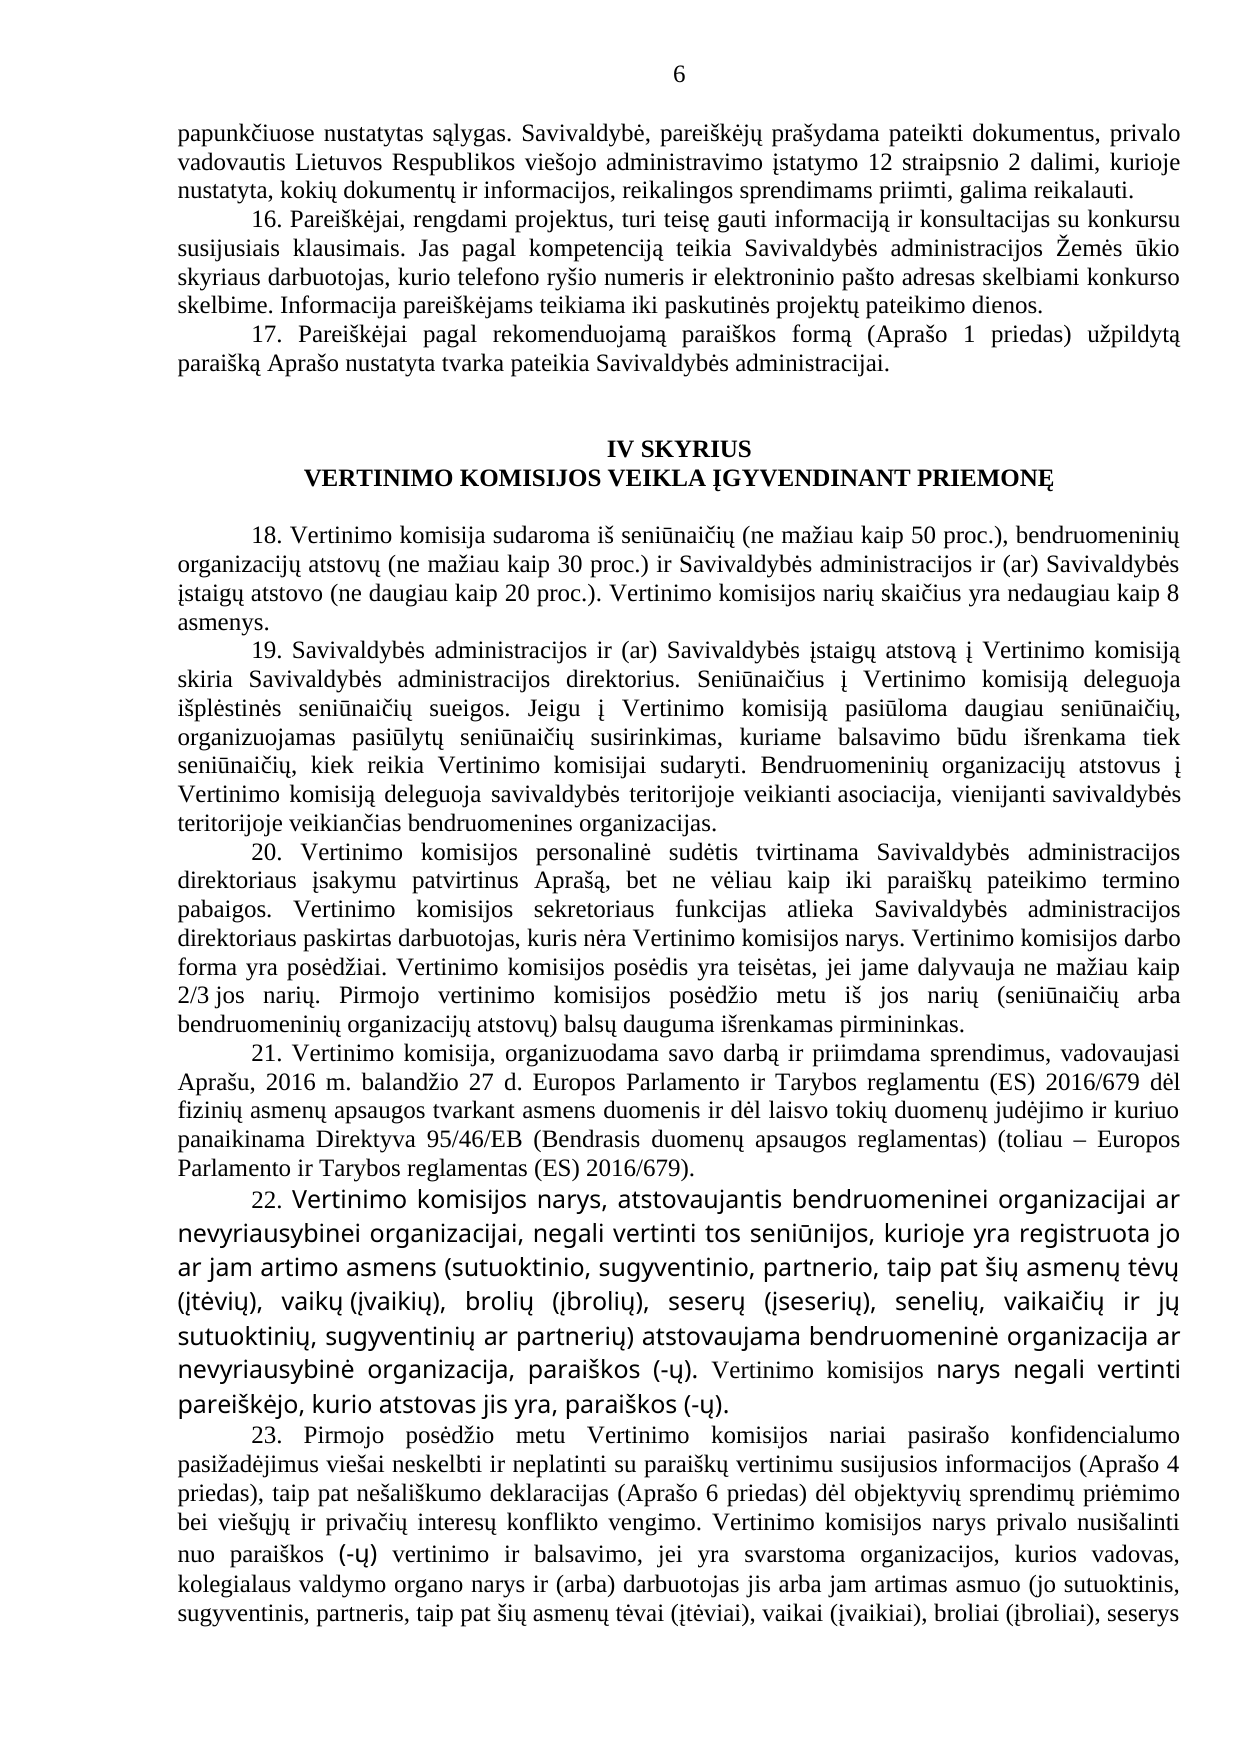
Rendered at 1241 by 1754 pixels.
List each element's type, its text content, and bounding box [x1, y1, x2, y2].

text 19. Savivaldybės administracijos ir (ar) Savivaldybės įstaigų atstovą į Vertinimo komisiją skiria Savivaldybės administracijos direktorius. Seniūnaičius į Vertinimo komisiją deleguoja išplėstinės seniūnaičių sueigos. Jeigu į Vertinimo komisiją pasiūloma daugiau seniūnaičių, organizuojamas pasiūlytų seniūnaičių susirinkimas, kuriame balsavimo būdu išrenkama tiek seniūnaičių, kiek reikia Vertinimo komisijai sudaryti. Bendruomeninių organizacijų atstovus į Vertinimo komisiją deleguoja savivaldybės teritorijoje veikianti asociacija, vienijanti savivaldybės teritorijoje veikiančias bendruomenines organizacijas. [177, 636, 1181, 837]
text 17. Pareiškėjai pagal rekomenduojamą paraiškos formą (Aprašo 1 priedas) užpildytą paraišką Aprašo nustatyta tvarka pateikia Savivaldybės administracijai. [177, 319, 1181, 377]
text 18. Vertinimo komisija sudaroma iš seniūnaičių (ne mažiau kaip 50 proc.), bendruomeninių organizacijų atstovų (ne mažiau kaip 30 proc.) ir Savivaldybės administracijos ir (ar) Savivaldybės įstaigų atstovo (ne daugiau kaip 20 proc.). Vertinimo komisijos narių skaičius yra nedaugiau kaip 8 asmenys. [177, 521, 1181, 636]
text 20. Vertinimo komisijos personalinė sudėtis tvirtinama Savivaldybės administracijos direktoriaus įsakymu patvirtinus Aprašą, bet ne vėliau kaip iki paraiškų pateikimo termino pabaigos. Vertinimo komisijos sekretoriaus funkcijas atlieka Savivaldybės administracijos direktoriaus paskirtas darbuotojas, kuris nėra Vertinimo komisijos narys. Vertinimo komisijos darbo forma yra posėdžiai. Vertinimo komisijos posėdis yra teisėtas, jei jame dalyvauja ne mažiau kaip 2/3 jos narių. Pirmojo vertinimo komisijos posėdžio metu iš jos narių (seniūnaičių arba bendruomeninių organizacijų atstovų) balsų dauguma išrenkamas pirmininkas. [177, 837, 1181, 1038]
text 16. Pareiškėjai, rengdami projektus, turi teisę gauti informaciją ir konsultacijas su konkursu susijusiais klausimais. Jas pagal kompetenciją teikia Savivaldybės administracijos Žemės ūkio skyriaus darbuotojas, kurio telefono ryšio numeris ir elektroninio pašto adresas skelbiami konkurso skelbime. Informacija pareiškėjams teikiama iki paskutinės projektų pateikimo dienos. [177, 204, 1181, 319]
text IV SKYRIUS [177, 434, 1181, 463]
text 21. Vertinimo komisija, organizuodama savo darbą ir priimdama sprendimus, vadovaujasi Aprašu, 2016 m. balandžio 27 d. Europos Parlamento ir Tarybos reglamentu (ES) 2016/679 dėl fizinių asmenų apsaugos tvarkant asmens duomenis ir dėl laisvo tokių duomenų judėjimo ir kuriuo panaikinama Direktyva 95/46/EB (Bendrasis duomenų apsaugos reglamentas) (toliau – Europos Parlamento ir Tarybos reglamentas (ES) 2016/679). [177, 1038, 1181, 1182]
text 22. Vertinimo komisijos narys, atstovaujantis bendruomeninei organizacijai ar nevyriausybinei organizacijai, negali vertinti tos seniūnijos, kurioje yra registruota jo ar jam artimo asmens (sutuoktinio, sugyventinio, partnerio, taip pat šių asmenų tėvų (įtėvių), vaikų (įvaikių), brolių (įbrolių), seserų (įseserių), senelių, vaikaičių ir jų sutuoktinių, sugyventinių ar partnerių) atstovaujama bendruomeninė organizacija ar nevyriausybinė organizacija, paraiškos (-ų). Vertinimo komisijos narys negali vertinti pareiškėjo, kurio atstovas jis yra, paraiškos (-ų). [177, 1182, 1181, 1420]
text VERTINIMO KOMISIJOS VEIKLA ĮGYVENDINANT PRIEMONĘ [177, 463, 1181, 492]
text 23. Pirmojo posėdžio metu Vertinimo komisijos nariai pasirašo konfidencialumo pasižadėjimus viešai neskelbti ir neplatinti su paraiškų vertinimu susijusios informacijos (Aprašo 4 priedas), taip pat nešališkumo deklaracijas (Aprašo 6 priedas) dėl objektyvių sprendimų priėmimo bei viešųjų ir privačių interesų konflikto vengimo. Vertinimo komisijos narys privalo nusišalinti nuo paraiškos (-ų) vertinimo ir balsavimo, jei yra svarstoma organizacijos, kurios vadovas, kolegialaus valdymo organo narys ir (arba) darbuotojas jis arba jam artimas asmuo (jo sutuoktinis, sugyventinis, partneris, taip pat šių asmenų tėvai (įtėviai), vaikai (įvaikiai), broliai (įbroliai), seserys [177, 1420, 1181, 1627]
text papunkčiuose nustatytas sąlygas. Savivaldybė, pareiškėjų prašydama pateikti dokumentus, privalo vadovautis Lietuvos Respublikos viešojo administravimo įstatymo 12 straipsnio 2 dalimi, kurioje nustatyta, kokių dokumentų ir informacijos, reikalingos sprendimams priimti, galima reikalauti. [177, 118, 1181, 204]
